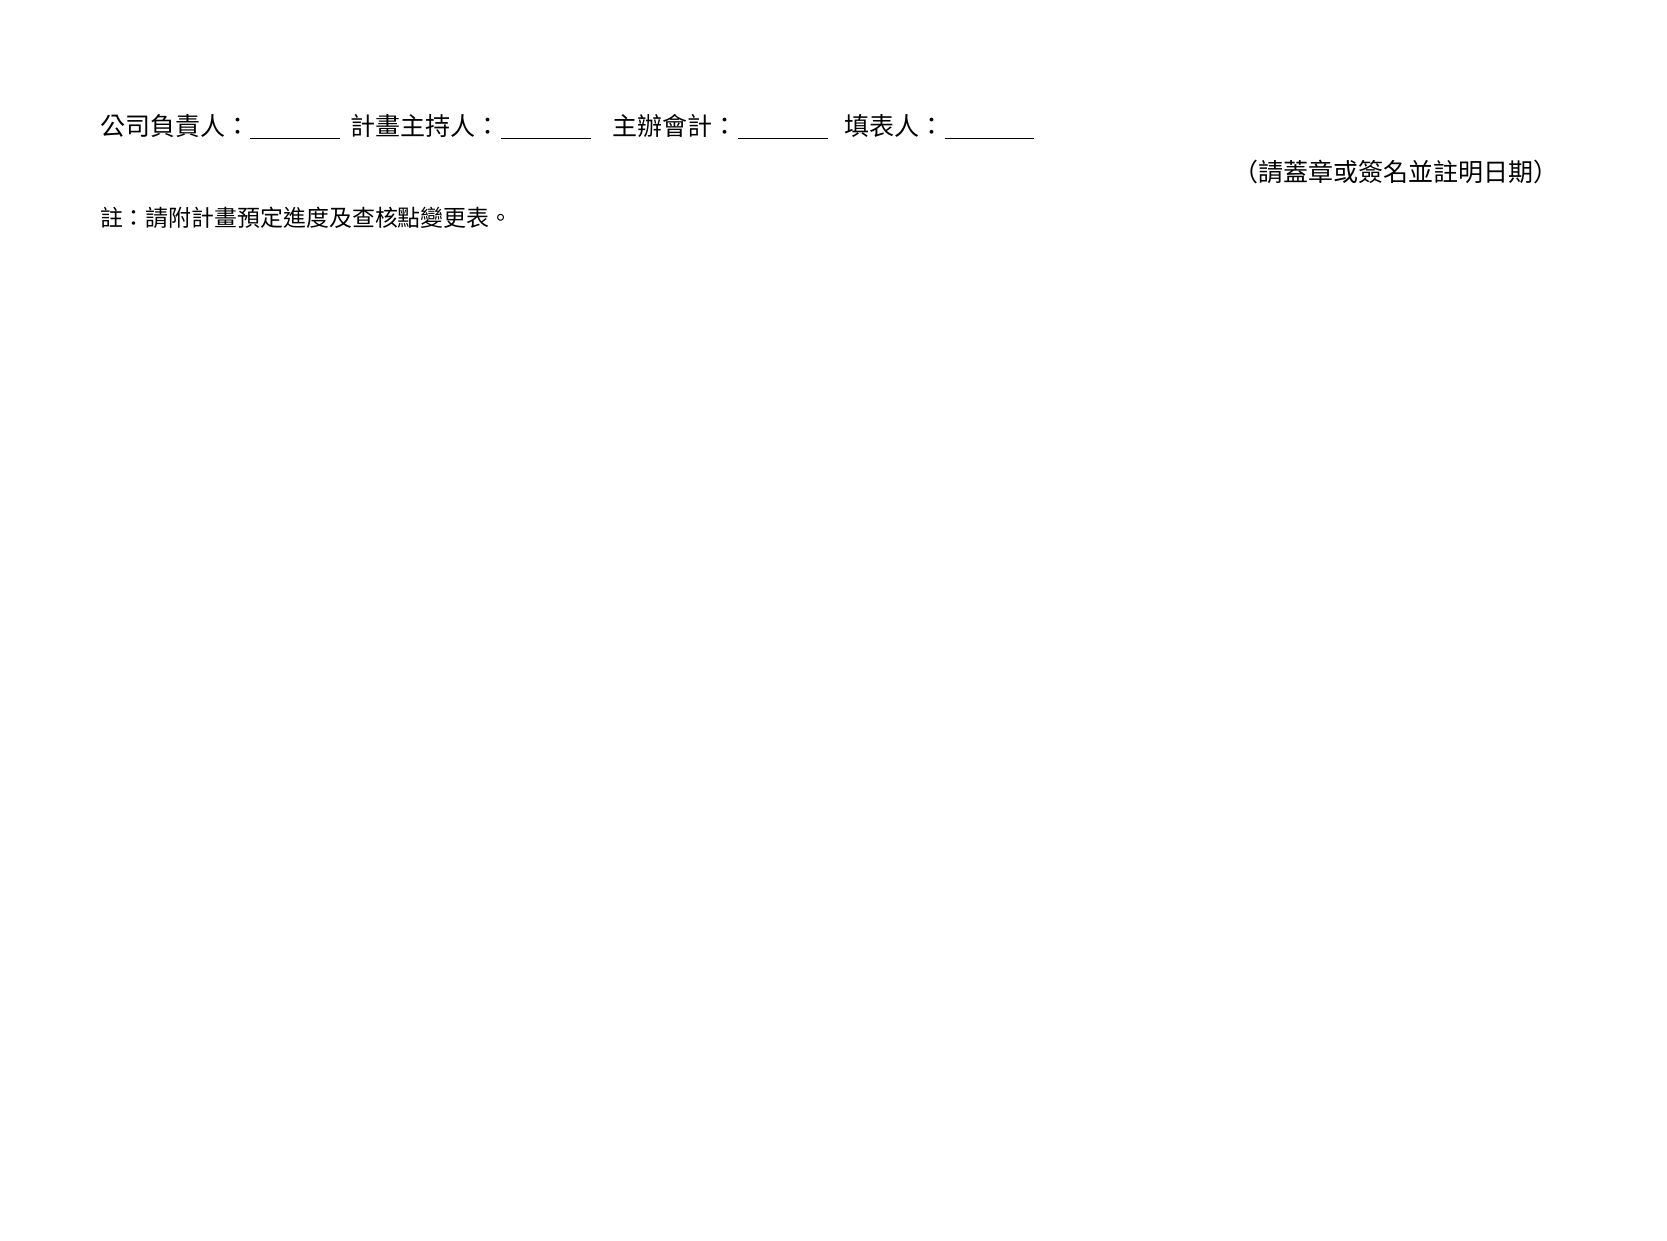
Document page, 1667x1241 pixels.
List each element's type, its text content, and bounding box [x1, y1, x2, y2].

text （請蓋章或簽名並註明日期） [100, 152, 1558, 189]
text 公司負責人： 計畫主持人： 主辦會計： 填表人： [100, 106, 1558, 143]
text 註：請附計畫預定進度及查核點變更表。 [100, 198, 1558, 235]
